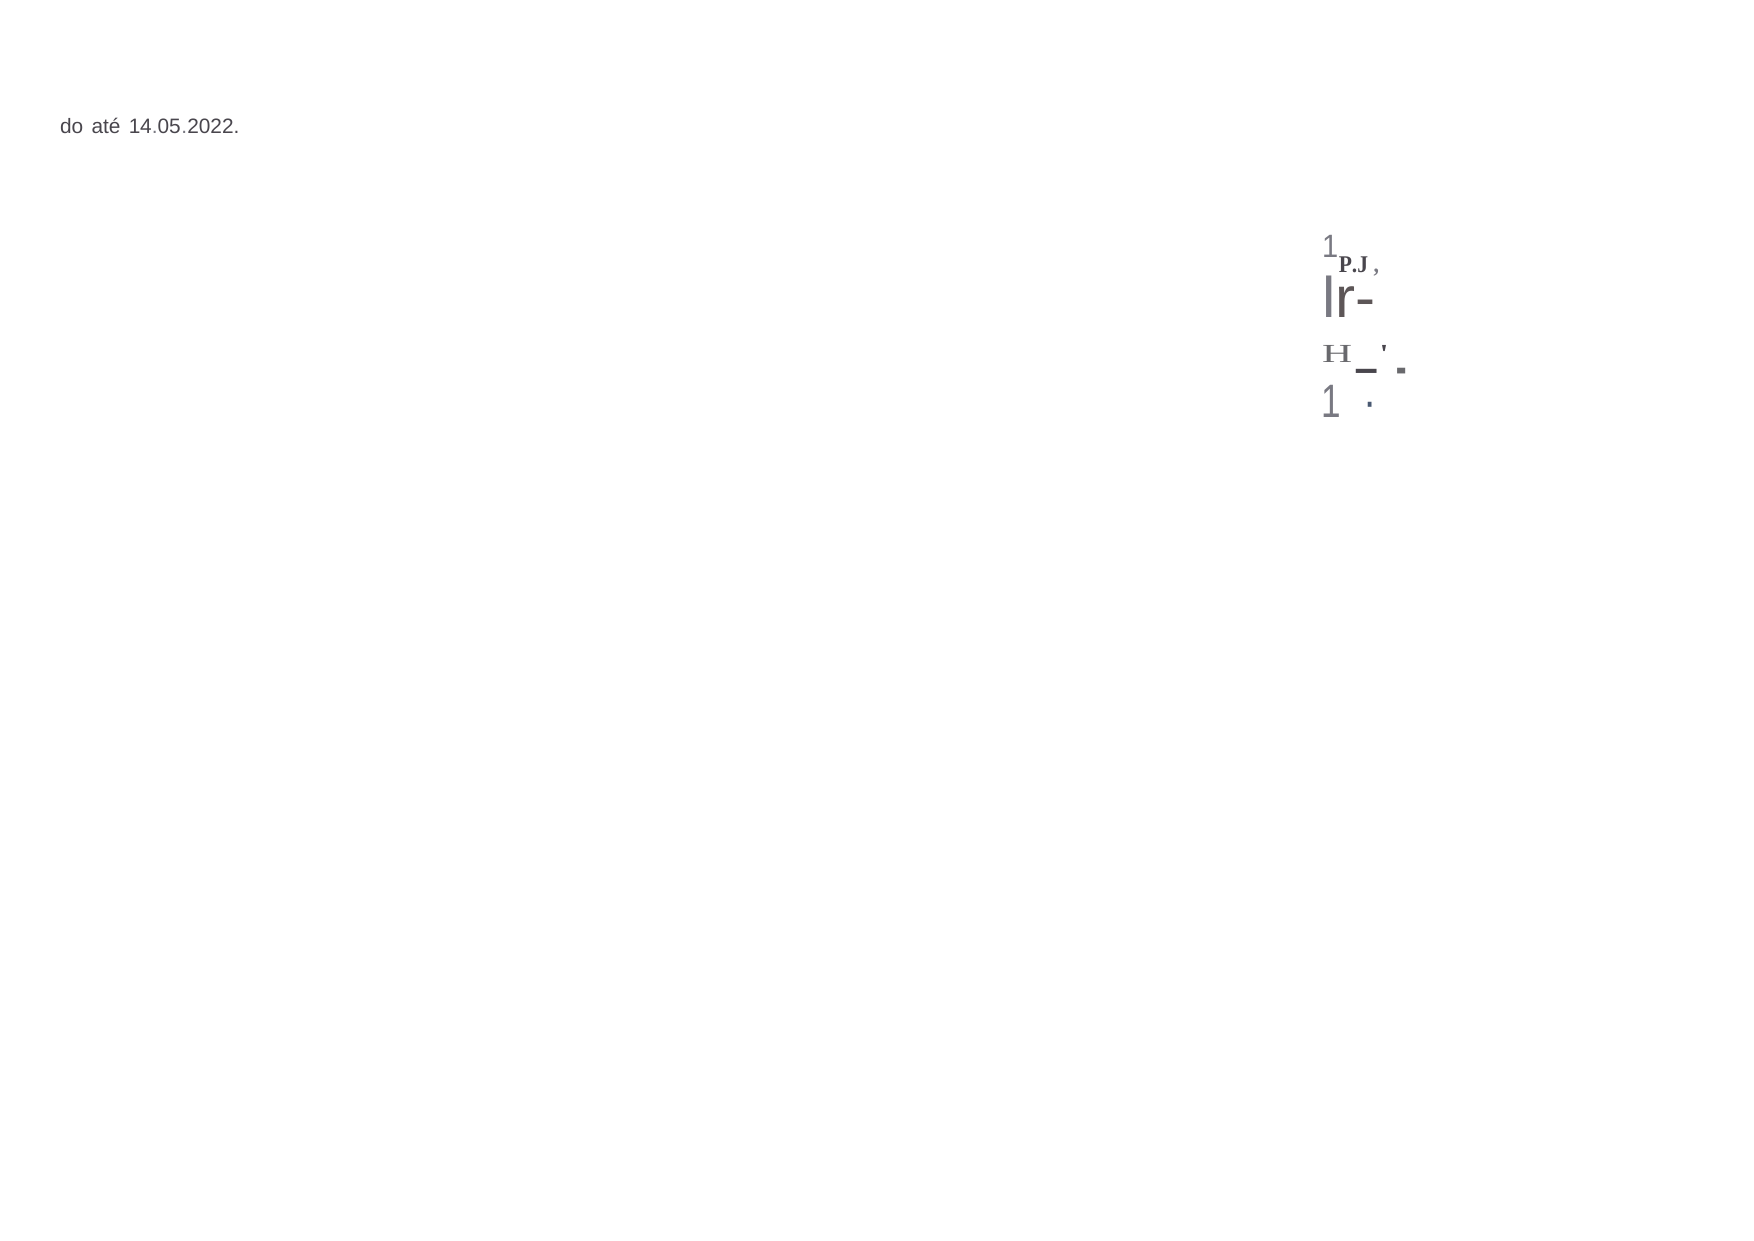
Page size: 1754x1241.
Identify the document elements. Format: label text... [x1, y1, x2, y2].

text 1 · [1321, 374, 1620, 428]
text H-'· [1322, 327, 1620, 372]
text lr- [1322, 281, 1620, 327]
text do até 14.05.2022. [60, 114, 1141, 138]
text 1P.J , [1322, 237, 1620, 281]
